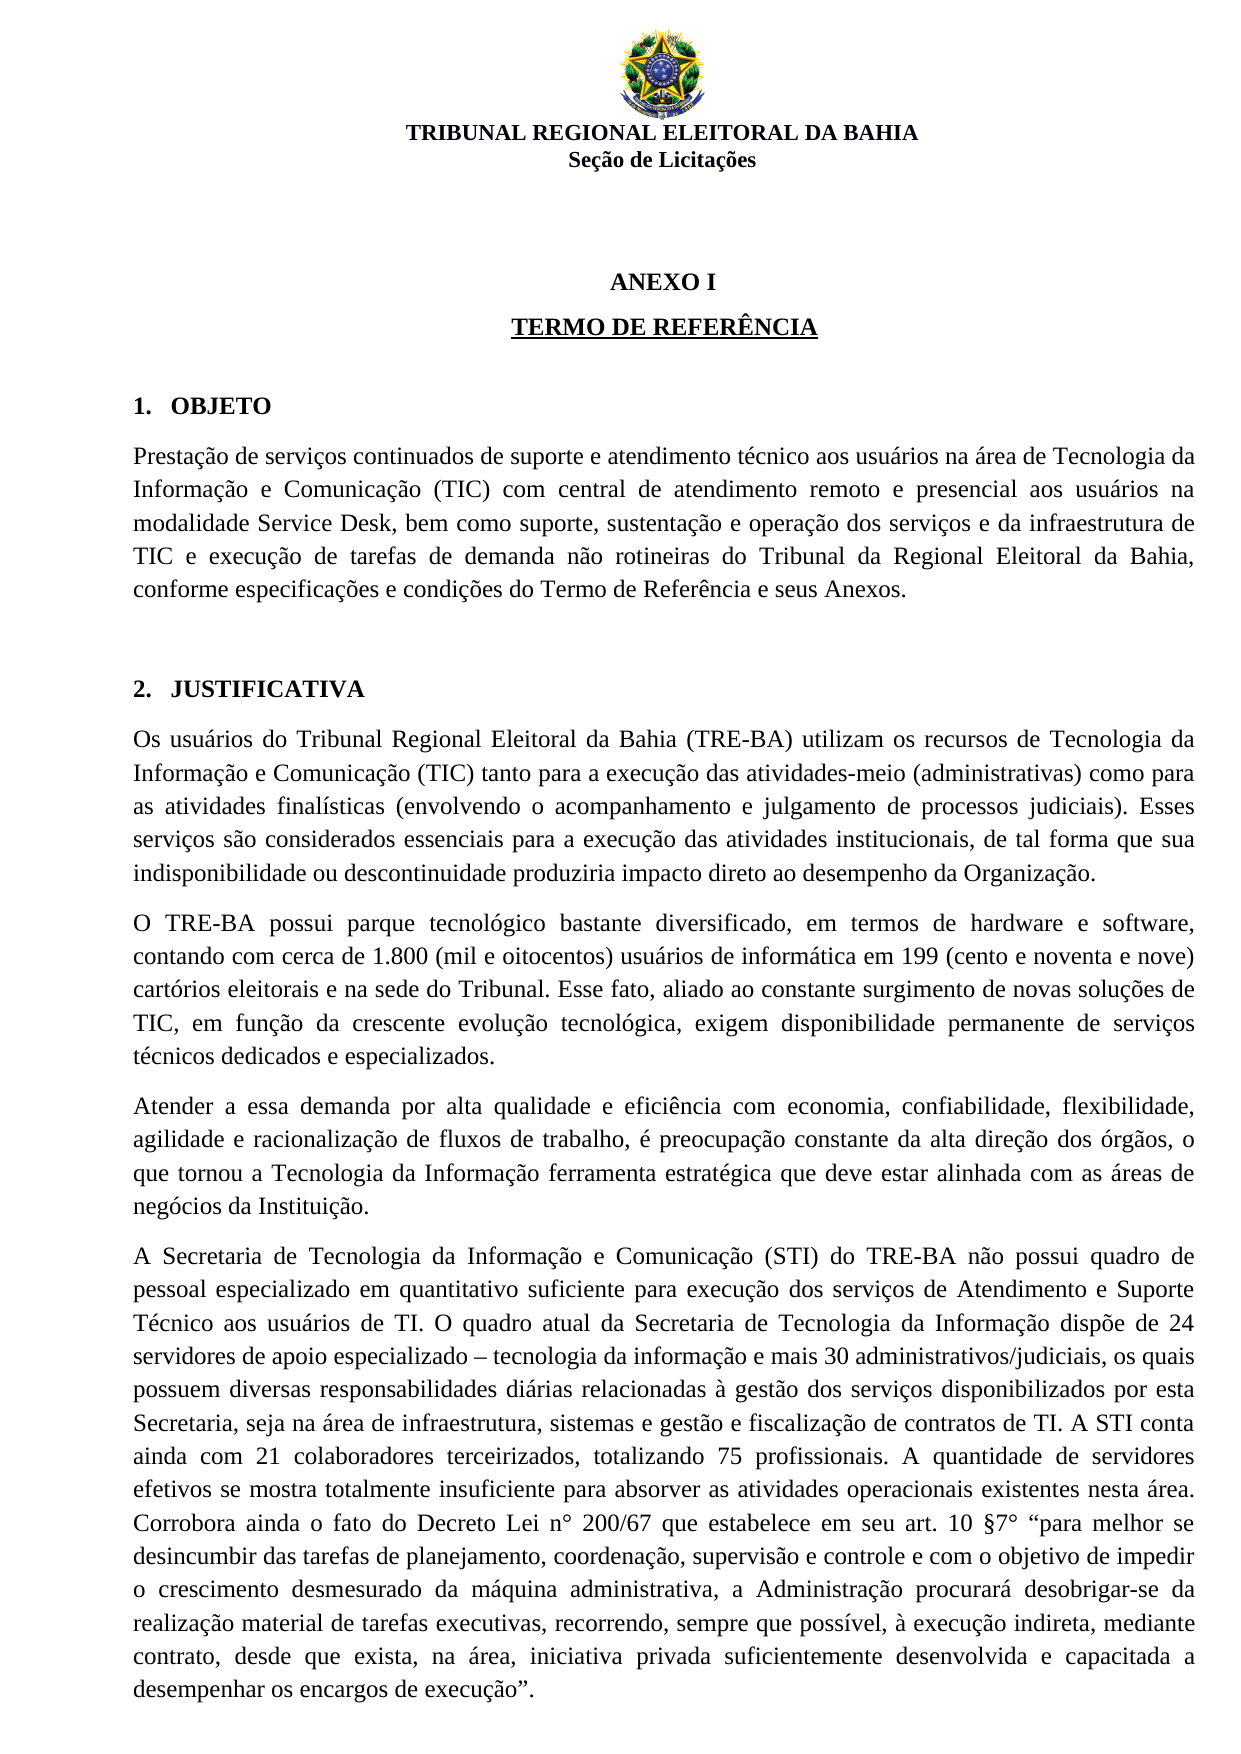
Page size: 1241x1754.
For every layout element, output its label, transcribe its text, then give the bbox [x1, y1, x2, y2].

text Os usuários do Tribunal Regional Eleitoral da Bahia (TRE-BA) utilizam os recursos de Tecnologia da Informação e Comunicação (TIC) tanto para a execução das atividades-meio (administrativas) como para as atividades finalísticas (envolvendo o acompanhamento e julgamento de processos judiciais). Esses serviços são considerados essenciais para a execução das atividades institucionais, de tal forma que sua indisponibilidade ou descontinuidade produziria impacto direto ao desempenho da Organização. [133, 721, 1196, 888]
list OBJETO [133, 388, 1196, 421]
list JUSTIFICATIVA [133, 671, 1196, 704]
text A Secretaria de Tecnologia da Informação e Comunicação (STI) do TRE-BA não possui quadro de pessoal especializado em quantitativo suficiente para execução dos serviços de Atendimento e Suporte Técnico aos usuários de TI. O quadro atual da Secretaria de Tecnologia da Informação dispõe de 24 servidores de apoio especializado – tecnologia da informação e mais 30 administrativos/judiciais, os quais possuem diversas responsabilidades diárias relacionadas à gestão dos serviços disponibilizados por esta Secretaria, seja na área de infraestrutura, sistemas e gestão e fiscalização de contratos de TI. A STI conta ainda com 21 colaboradores terceirizados, totalizando 75 profissionais. A quantidade de servidores efetivos se mostra totalmente insuficiente para absorver as atividades operacionais existentes nesta área. Corrobora ainda o fato do Decreto Lei n° 200/67 que estabelece em seu art. 10 §7° “para melhor se desincumbir das tarefas de planejamento, coordenação, supervisão e controle e com o objetivo de impedir o crescimento desmesurado da máquina administrativa, a Administração procurará desobrigar-se da realização material de tarefas executivas, recorrendo, sempre que possível, à execução indireta, mediante contrato, desde que exista, na área, iniciativa privada suficientemente desenvolvida e capacitada a desempenhar os encargos de execução”. [133, 1238, 1196, 1704]
text TERMO DE REFERÊNCIA [133, 309, 1196, 342]
text ANEXO I [133, 263, 1193, 297]
text Prestação de serviços continuados de suporte e atendimento técnico aos usuários na área de Tecnologia da Informação e Comunicação (TIC) com central de atendimento remoto e presencial aos usuários na modalidade Service Desk, bem como suporte, sustentação e operação dos serviços e da infraestrutura de TIC e execução de tarefas de demanda não rotineiras do Tribunal da Regional Eleitoral da Bahia, conforme especificações e condições do Termo de Referência e seus Anexos. [133, 438, 1196, 604]
text Atender a essa demanda por alta qualidade e eficiência com economia, confiabilidade, flexibilidade, agilidade e racionalização de fluxos de trabalho, é preocupação constante da alta direção dos órgãos, o que tornou a Tecnologia da Informação ferramenta estratégica que deve estar alinhada com as áreas de negócios da Instituição. [133, 1088, 1196, 1221]
text O TRE-BA possui parque tecnológico bastante diversificado, em termos de hardware e software, contando com cerca de 1.800 (mil e oitocentos) usuários de informática em 199 (cento e noventa e nove) cartórios eleitorais e na sede do Tribunal. Esse fato, aliado ao constante surgimento de novas soluções de TIC, em função da crescente evolução tecnológica, exigem disponibilidade permanente de serviços técnicos dedicados e especializados. [133, 904, 1196, 1071]
